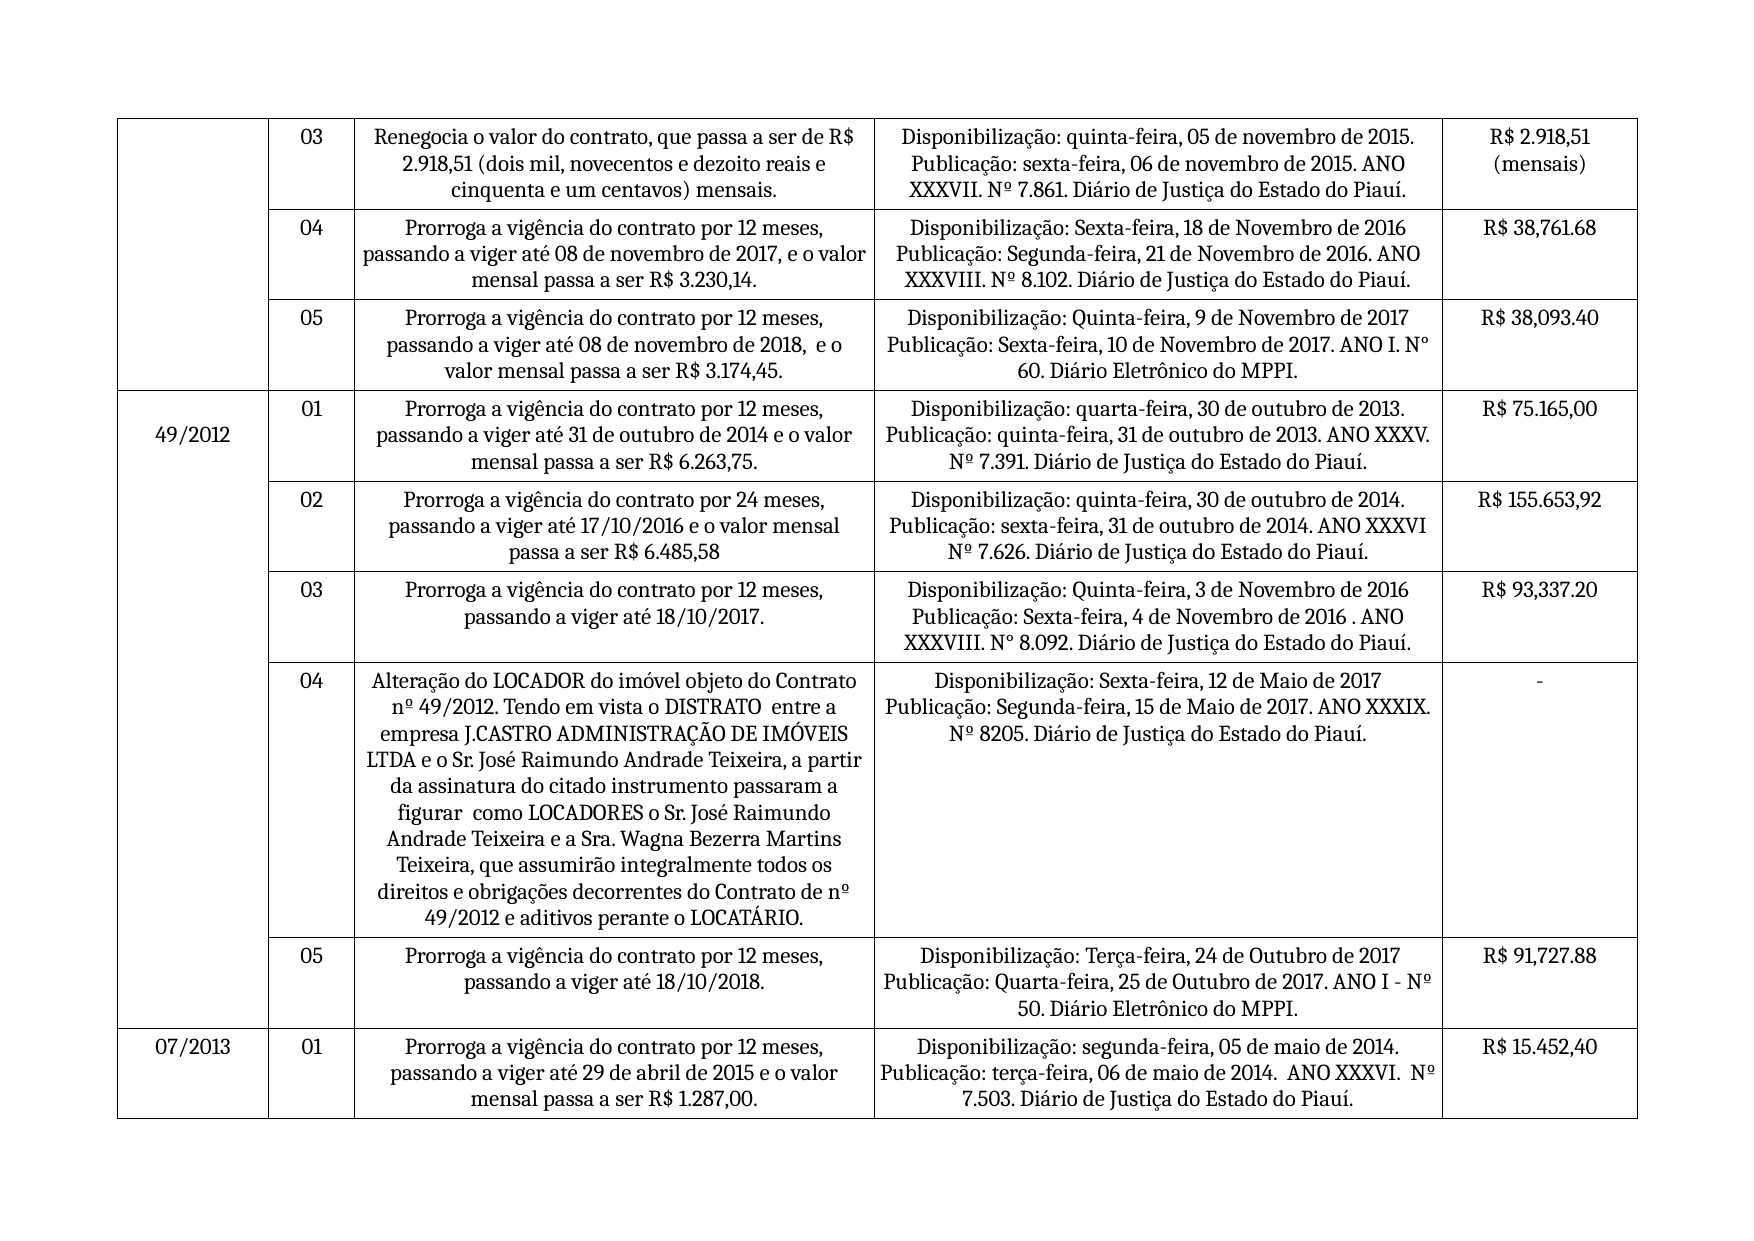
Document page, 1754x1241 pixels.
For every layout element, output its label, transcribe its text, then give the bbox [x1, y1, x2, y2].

table_cell 05 [269, 300, 354, 390]
table_cell Prorroga a vigência do contrato por 12 meses, passando a viger até 08 de novembro de 2018, e o valor mensal passa a ser R$ 3.174,45. [355, 300, 874, 390]
table_cell R$ 93.337,20 [1443, 572, 1637, 662]
table_cell Disponibilização: Sexta-feira, 12 de Maio de 2017 Publicação: Segunda-feira, 15 de Maio de 2017. ANO XXXIX. Nº 8205. Diário de Justiça do Estado do Piauí. [875, 663, 1442, 937]
table_cell R$ 2.918,51 (mensais) [1443, 119, 1637, 209]
table_cell Disponibilização: Sexta-feira, 18 de Novembro de 2016 Publicação: Segunda-feira, 21 de Novembro de 2016. ANO XXXVIII. Nº 8.102. Diário de Justiça do Estado do Piauí. [875, 210, 1442, 299]
table_cell 02 [269, 482, 354, 571]
table_cell 49/2012 [118, 391, 268, 1028]
table_cell 04 [269, 663, 354, 937]
table_cell R$ 15.452,40 [1443, 1029, 1637, 1118]
table_cell 01 [269, 391, 354, 481]
table_cell R$ 38.093,40 [1443, 300, 1637, 390]
table_cell Renegocia o valor do contrato, que passa a ser de R$ 2.918,51 (dois mil, novecentos e dezoito reais e cinquenta e um centavos) mensais. [355, 119, 874, 209]
table_cell 01 [269, 1029, 354, 1118]
table_cell Disponibilização: quinta-feira, 05 de novembro de 2015. Publicação: sexta-feira, 06 de novembro de 2015. ANO XXXVII. Nº 7.861. Diário de Justiça do Estado do Piauí. [875, 119, 1442, 209]
table_cell R$ 38.761,68 [1443, 210, 1637, 299]
table_cell 03 [269, 572, 354, 662]
table_cell Disponibilização: quarta-feira, 30 de outubro de 2013. Publicação: quinta-feira, 31 de outubro de 2013. ANO XXXV. Nº 7.391. Diário de Justiça do Estado do Piauí. [875, 391, 1442, 481]
table_cell Disponibilização: Quinta-feira, 9 de Novembro de 2017 Publicação: Sexta-feira, 10 de Novembro de 2017. ANO I. N° 60. Diário Eletrônico do MPPI. [875, 300, 1442, 390]
table_cell Disponibilização: Terça-feira, 24 de Outubro de 2017 Publicação: Quarta-feira, 25 de Outubro de 2017. ANO I - Nº 50. Diário Eletrônico do MPPI. [875, 938, 1442, 1028]
table_cell Prorroga a vigência do contrato por 24 meses, passando a viger até 17/10/2016 e o valor mensal passa a ser R$ 6.485,58 [355, 482, 874, 571]
table_cell Prorroga a vigência do contrato por 12 meses, passando a viger até 18/10/2017. [355, 572, 874, 662]
table_cell 07/2013 [118, 1029, 268, 1118]
table_cell [118, 119, 268, 390]
table_cell Prorroga a vigência do contrato por 12 meses, passando a viger até 29 de abril de 2015 e o valor mensal passa a ser R$ 1.287,00. [355, 1029, 874, 1118]
table_cell Alteração do LOCADOR do imóvel objeto do Contrato nº 49/2012. Tendo em vista o DISTRATO entre a empresa J.CASTRO ADMINISTRAÇÃO DE IMÓVEIS LTDA e o Sr. José Raimundo Andrade Teixeira, a partir da assinatura do citado instrumento passaram a figurar como LOCADORES o Sr. José Raimundo Andrade Teixeira e a Sra. Wagna Bezerra Martins Teixeira, que assumirão integralmente todos os direitos e obrigações decorrentes do Contrato de nº 49/2012 e aditivos perante o LOCATÁRIO. [355, 663, 874, 937]
table_cell R$ 91.727,88 [1443, 938, 1637, 1028]
table_cell Prorroga a vigência do contrato por 12 meses, passando a viger até 18/10/2018. [355, 938, 874, 1028]
table_cell Prorroga a vigência do contrato por 12 meses, passando a viger até 31 de outubro de 2014 e o valor mensal passa a ser R$ 6.263,75. [355, 391, 874, 481]
table_cell Disponibilização: quinta-feira, 30 de outubro de 2014. Publicação: sexta-feira, 31 de outubro de 2014. ANO XXXVI Nº 7.626. Diário de Justiça do Estado do Piauí. [875, 482, 1442, 571]
table_cell 04 [269, 210, 354, 299]
table_cell Disponibilização: segunda-feira, 05 de maio de 2014. Publicação: terça-feira, 06 de maio de 2014. ANO XXXVI. Nº 7.503. Diário de Justiça do Estado do Piauí. [875, 1029, 1442, 1118]
table_cell R$ 155.653,92 [1443, 482, 1637, 571]
table_cell Prorroga a vigência do contrato por 12 meses, passando a viger até 08 de novembro de 2017, e o valor mensal passa a ser R$ 3.230,14. [355, 210, 874, 299]
table_cell 05 [269, 938, 354, 1028]
table_cell 03 [269, 119, 354, 209]
table_cell R$ 75.165,00 [1443, 391, 1637, 481]
table_cell Disponibilização: Quinta-feira, 3 de Novembro de 2016 Publicação: Sexta-feira, 4 de Novembro de 2016 . ANO XXXVIII. N° 8.092. Diário de Justiça do Estado do Piauí. [875, 572, 1442, 662]
table_cell - [1443, 663, 1637, 937]
